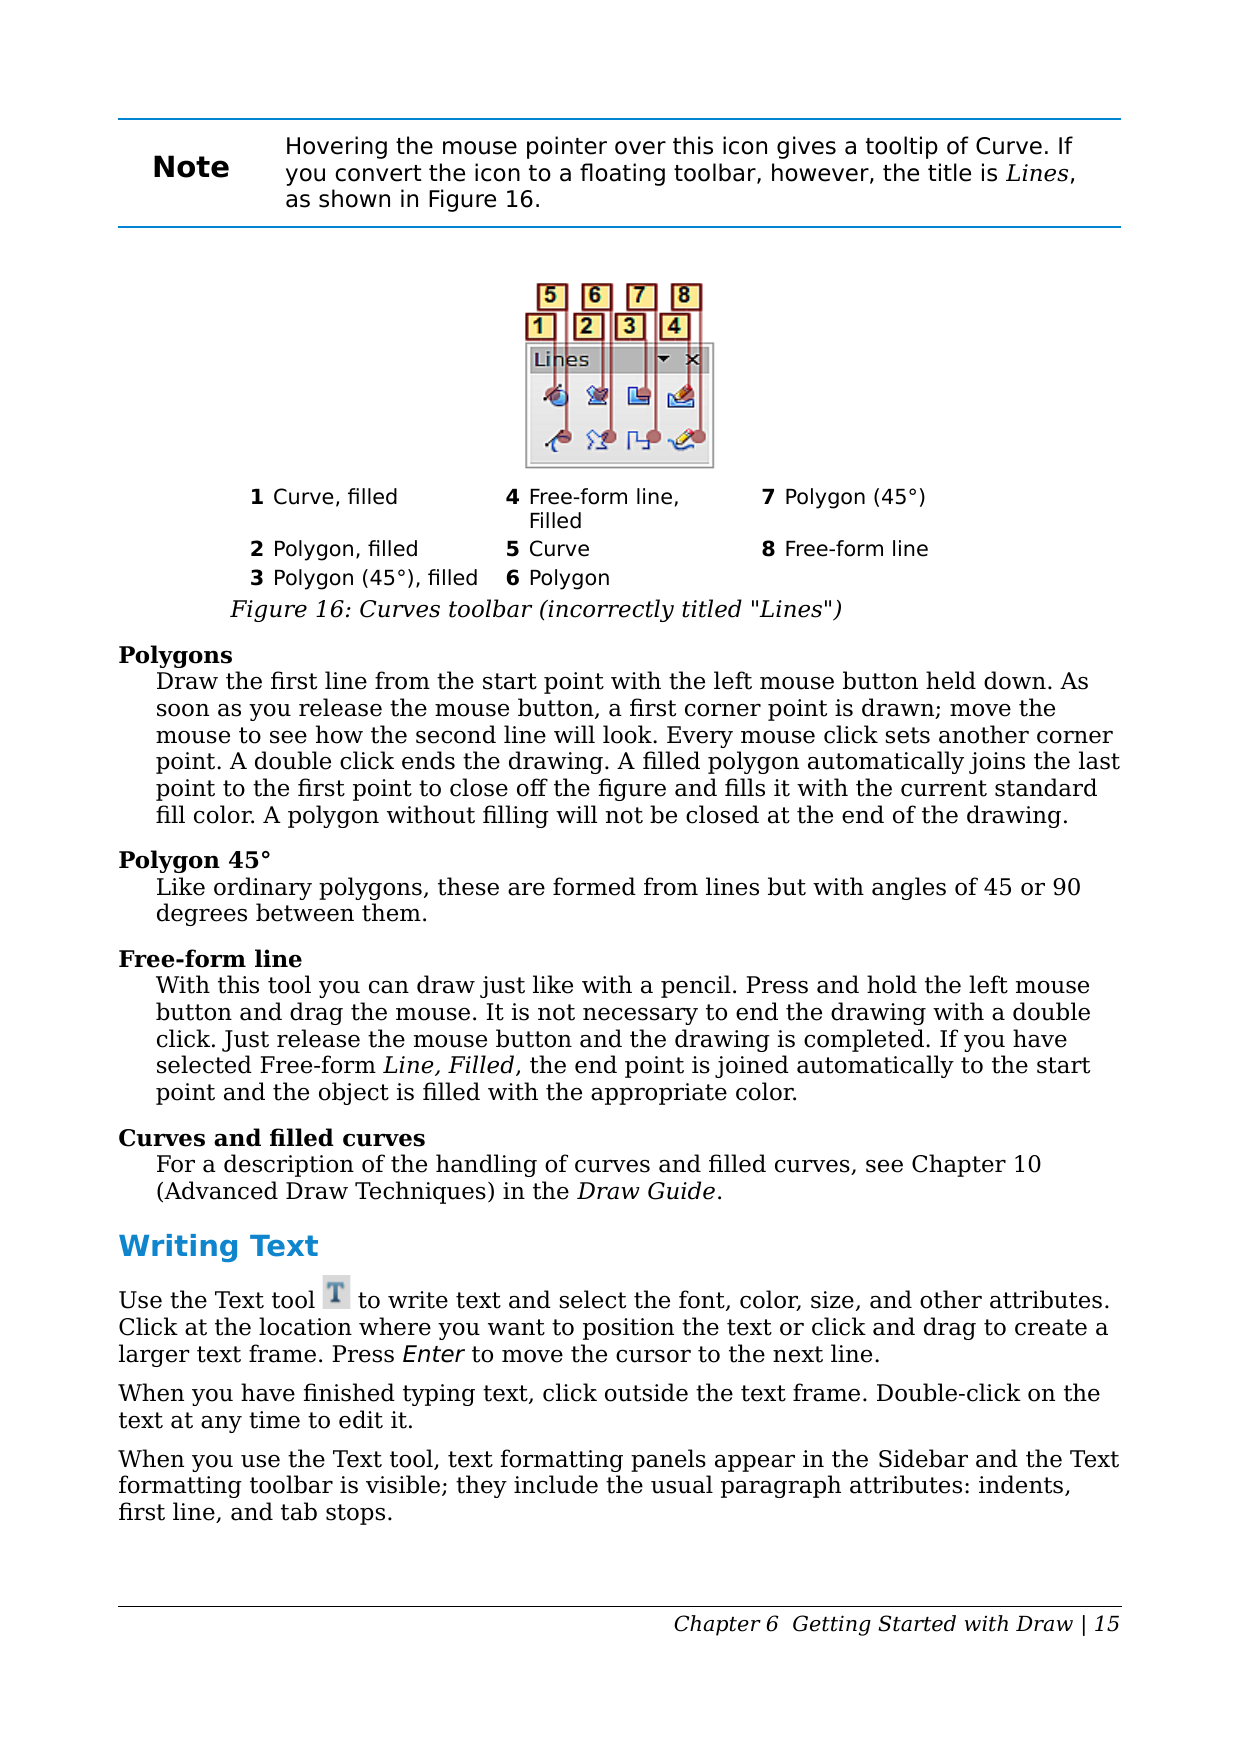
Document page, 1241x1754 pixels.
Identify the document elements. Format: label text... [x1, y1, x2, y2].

table_header 7 [742, 482, 778, 534]
picture [322, 1275, 351, 1309]
subtitle Writing Text [118, 1229, 1122, 1263]
text Polygon 45° [118, 847, 1122, 874]
text Figure 16: Curves toolbar (incorrectly titled "Lines") [230, 597, 1010, 623]
table_cell Polygon (45°), filled [267, 564, 486, 591]
table_header Polygon (45°) [778, 482, 1010, 534]
table_cell Polygon [523, 564, 742, 591]
table_header 1 [230, 482, 267, 534]
table_cell Curve [523, 534, 742, 563]
text Curves and filled curves [118, 1124, 1122, 1151]
text When you have finished typing text, click outside the text frame. Double-click on the text at any time to edit it. [118, 1380, 1122, 1433]
table_cell Polygon, filled [267, 534, 486, 563]
table_cell 6 [486, 564, 523, 591]
text With this tool you can draw just like with a pencil. Press and hold the left mouse button and drag the mouse. It is not necessary to end the drawing with a double click. Just release the mouse button and the drawing is completed. If you have selected Free-form Line, Filled, the end point is joined automatically to the start point and the object is filled with the appropriate color. [156, 973, 1122, 1106]
picture [524, 282, 716, 470]
table_cell 8 [742, 534, 778, 563]
table_header Curve, filled [267, 482, 486, 534]
table_cell 5 [486, 534, 523, 563]
table_cell Free-form line [778, 534, 1010, 563]
table_header Hovering the mouse pointer over this icon gives a tooltip of Curve. If you convert the icon to a floating toolbar, however, the title is Lines, as shown in Figure 16. [264, 120, 1121, 226]
text When you use the Text tool, text formatting panels appear in the Sidebar and the Text formatting toolbar is visible; they include the usual paragraph attributes: indents, first line, and tab stops. [118, 1446, 1122, 1526]
text Draw the first line from the start point with the left mouse button held down. As soon as you release the mouse button, a first corner point is drawn; move the mouse to see how the second line will look. Every mouse click sets another corner point. A double click ends the drawing. A filled polygon automatically joins the last point to the first point to close off the figure and fills it with the current standard fill color. A polygon without filling will not be closed at the end of the drawing. [156, 668, 1122, 828]
table_cell 3 [230, 564, 267, 591]
text Like ordinary polygons, these are formed from lines but with angles of 45 or 90 degrees between them. [156, 874, 1122, 927]
table_header Note [118, 120, 263, 226]
table_header 4 [486, 482, 523, 534]
text Free-form line [118, 946, 1122, 973]
table_cell 2 [230, 534, 267, 563]
text Polygons [118, 642, 1122, 668]
text For a description of the handling of curves and filled curves, see Chapter 10 (Advanced Draw Techniques) in the Draw Guide. [156, 1151, 1122, 1204]
text Use the Text tool to write text and select the font, color, size, and other attributes. Click at the location where you want to position the text or click and drag to create a larger text frame. Press Enter to move the cursor to the next line. [118, 1275, 1122, 1368]
table_header Free-form line, Filled [523, 482, 742, 534]
table_cell [778, 564, 1010, 591]
table_cell [742, 564, 778, 591]
